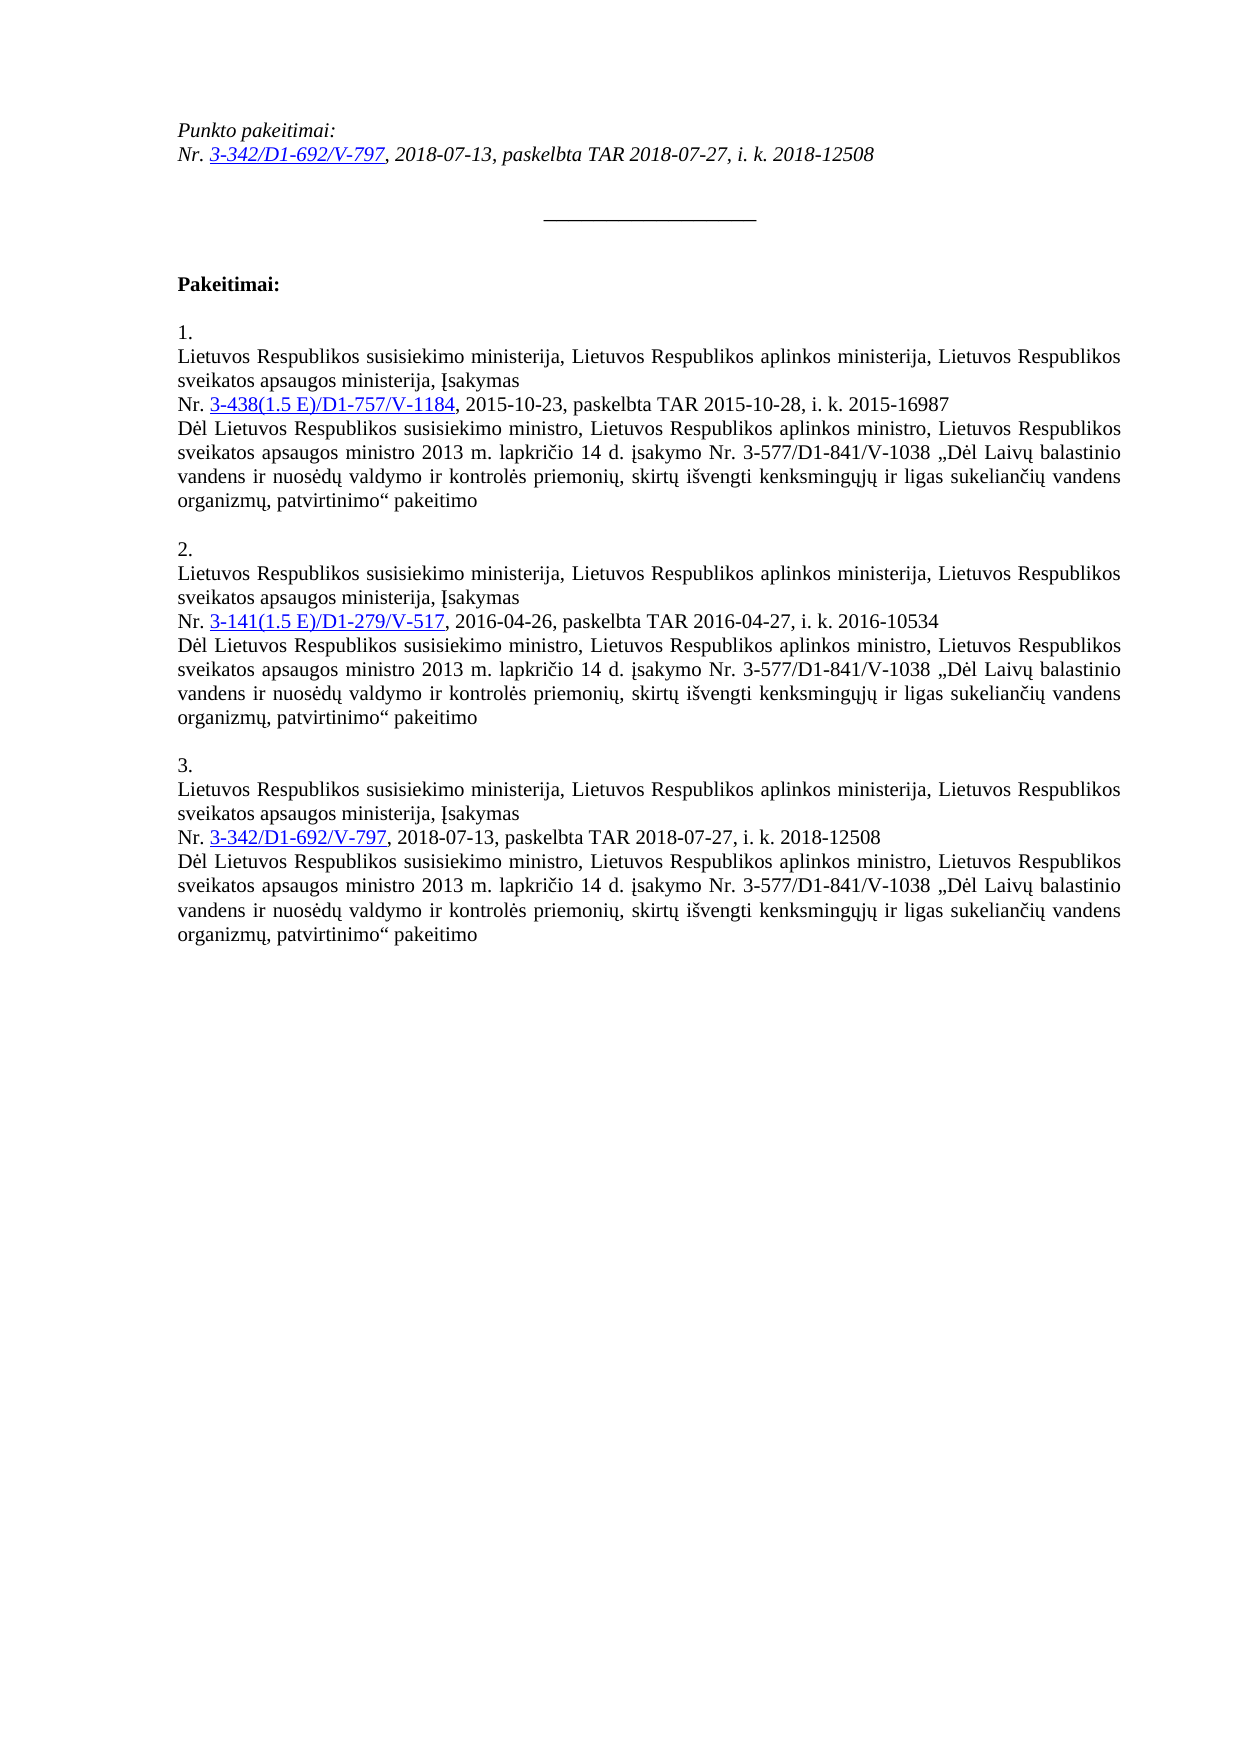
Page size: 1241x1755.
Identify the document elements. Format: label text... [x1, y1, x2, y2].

text Dėl Lietuvos Respublikos susisiekimo ministro, Lietuvos Respublikos aplinkos ministro, Lietuvos Respublikos sveikatos apsaugos ministro 2013 m. lapkričio 14 d. įsakymo Nr. 3-577/D1-841/V-1038 „Dėl Laivų balastinio vandens ir nuosėdų valdymo ir kontrolės priemonių, skirtų išvengti kenksmingųjų ir ligas sukeliančių vandens organizmų, patvirtinimo“ pakeitimo [177, 849, 1122, 946]
text Lietuvos Respublikos susisiekimo ministerija, Lietuvos Respublikos aplinkos ministerija, Lietuvos Respublikos sveikatos apsaugos ministerija, Įsakymas [177, 777, 1122, 825]
text 2. [177, 537, 1122, 561]
text Dėl Lietuvos Respublikos susisiekimo ministro, Lietuvos Respublikos aplinkos ministro, Lietuvos Respublikos sveikatos apsaugos ministro 2013 m. lapkričio 14 d. įsakymo Nr. 3-577/D1-841/V-1038 „Dėl Laivų balastinio vandens ir nuosėdų valdymo ir kontrolės priemonių, skirtų išvengti kenksmingųjų ir ligas sukeliančių vandens organizmų, patvirtinimo“ pakeitimo [177, 416, 1122, 512]
text Nr. 3-141(1.5 E)/D1-279/V-517, 2016-04-26, paskelbta TAR 2016-04-27, i. k. 2016-10534 [177, 609, 1122, 633]
text 1. [177, 320, 1122, 344]
text Punkto pakeitimai: [177, 118, 1122, 142]
text Lietuvos Respublikos susisiekimo ministerija, Lietuvos Respublikos aplinkos ministerija, Lietuvos Respublikos sveikatos apsaugos ministerija, Įsakymas [177, 561, 1122, 609]
text Dėl Lietuvos Respublikos susisiekimo ministro, Lietuvos Respublikos aplinkos ministro, Lietuvos Respublikos sveikatos apsaugos ministro 2013 m. lapkričio 14 d. įsakymo Nr. 3-577/D1-841/V-1038 „Dėl Laivų balastinio vandens ir nuosėdų valdymo ir kontrolės priemonių, skirtų išvengti kenksmingųjų ir ligas sukeliančių vandens organizmų, patvirtinimo“ pakeitimo [177, 633, 1122, 729]
text Nr. 3-342/D1-692/V-797, 2018-07-13, paskelbta TAR 2018-07-27, i. k. 2018-12508 [177, 142, 1122, 166]
text Pakeitimai: [177, 272, 1122, 296]
text _________________ [177, 195, 1122, 224]
text Nr. 3-438(1.5 E)/D1-757/V-1184, 2015-10-23, paskelbta TAR 2015-10-28, i. k. 2015-16987 [177, 392, 1122, 416]
text Lietuvos Respublikos susisiekimo ministerija, Lietuvos Respublikos aplinkos ministerija, Lietuvos Respublikos sveikatos apsaugos ministerija, Įsakymas [177, 344, 1122, 392]
text Nr. 3-342/D1-692/V-797, 2018-07-13, paskelbta TAR 2018-07-27, i. k. 2018-12508 [177, 825, 1122, 849]
text 3. [177, 753, 1122, 777]
